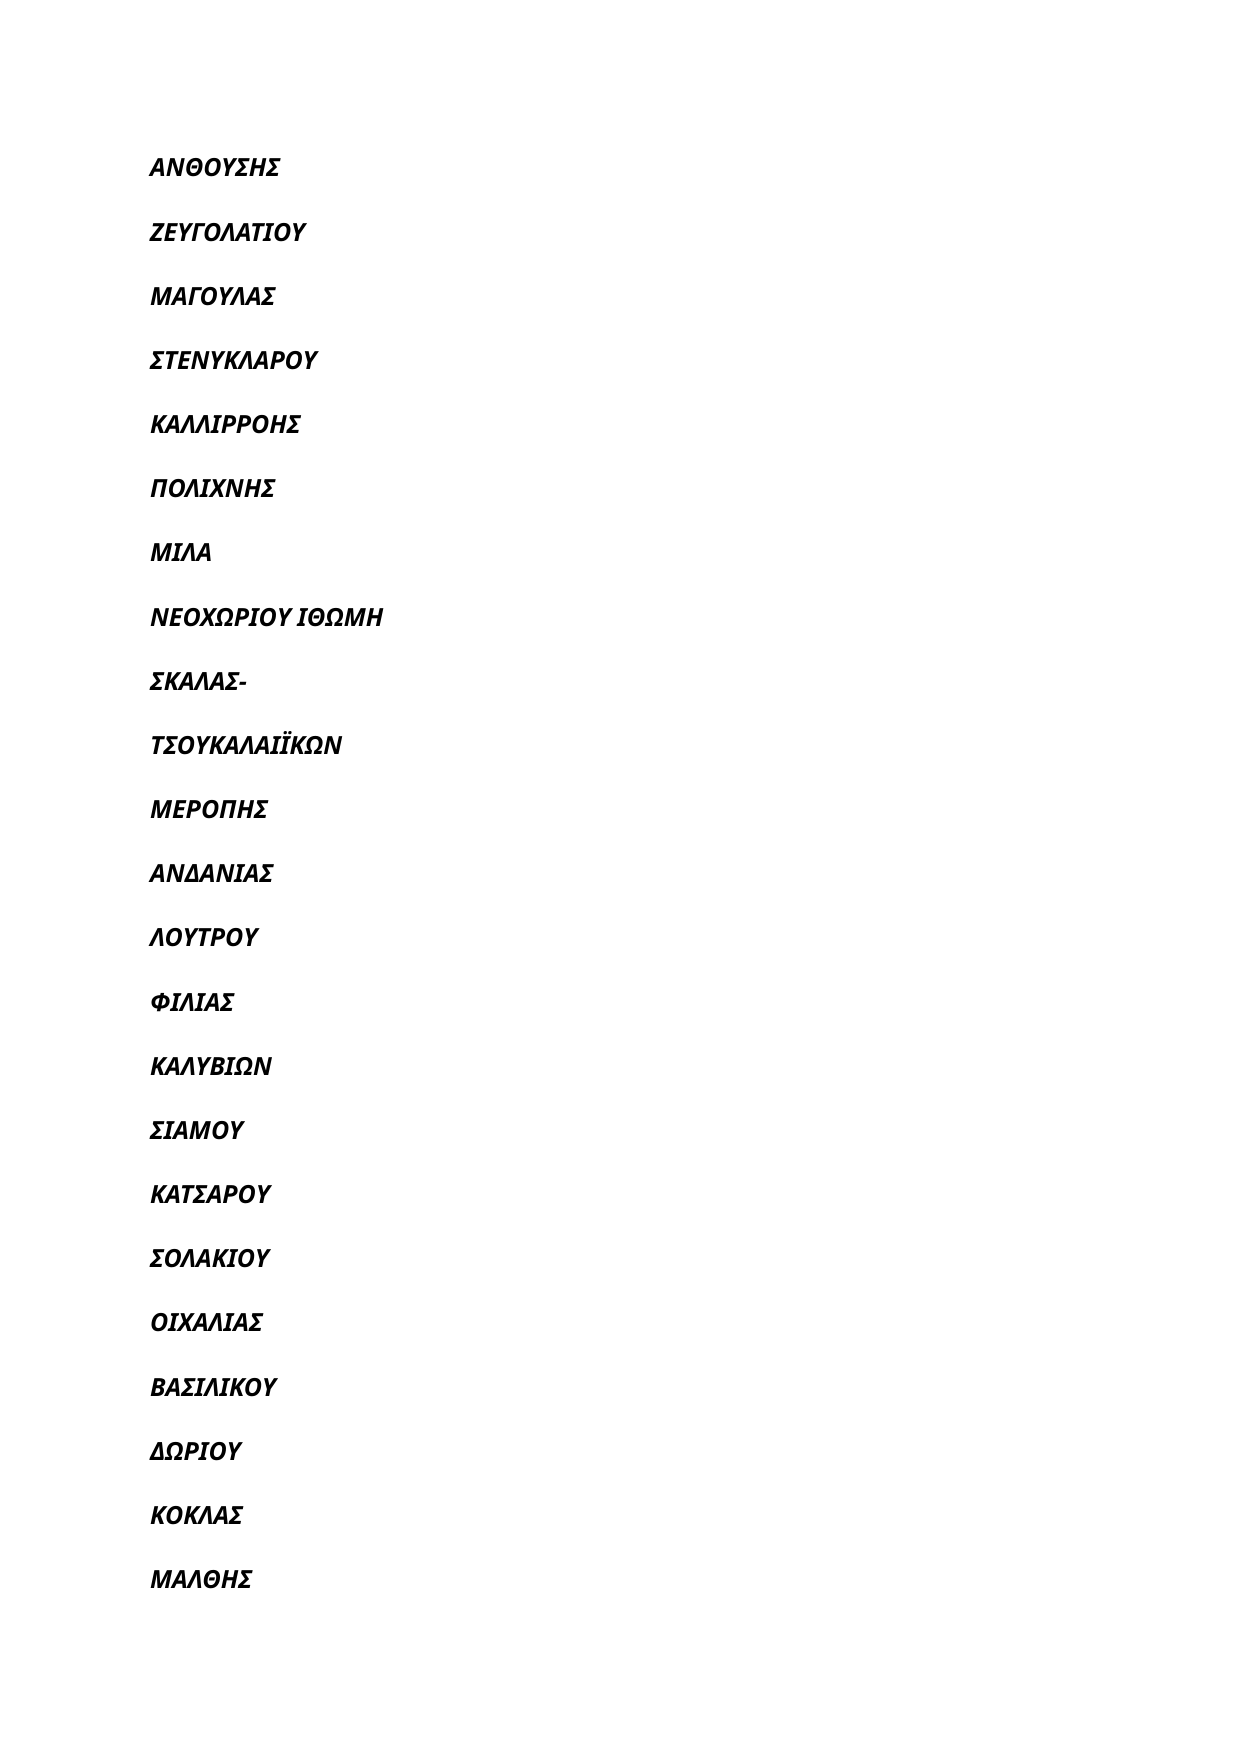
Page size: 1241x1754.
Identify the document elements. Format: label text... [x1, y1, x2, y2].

text ΔΩΡΙΟΥ [150, 1433, 1090, 1467]
text ΚΑΛΛΙΡΡΟΗΣ [150, 407, 1090, 441]
text ΜΕΡΟΠΗΣ [150, 792, 1090, 826]
text ΣΤΕΝΥΚΛΑΡΟΥ [150, 342, 1090, 377]
text ΣΙΑΜΟΥ [150, 1112, 1090, 1147]
text ΣΟΛΑΚΙΟΥ [150, 1241, 1090, 1275]
text ΑΝΘΟΥΣΗΣ [150, 150, 1090, 184]
text ΝΕΟΧΩΡΙΟΥ ΙΘΩΜΗ [150, 599, 1090, 633]
text ΤΣΟΥΚΑΛΑΙΪΚΩΝ [150, 727, 1090, 762]
text ΑΝΔΑΝΙΑΣ [150, 856, 1090, 890]
text ΟΙΧΑΛΙΑΣ [150, 1305, 1090, 1339]
text ΜΑΛΘΗΣ [150, 1562, 1090, 1596]
text ΛΟΥΤΡΟΥ [150, 920, 1090, 954]
text ΦΙΛΙΑΣ [150, 984, 1090, 1018]
text ΜΙΛΑ [150, 535, 1090, 569]
text ΒΑΣΙΛΙΚΟΥ [150, 1369, 1090, 1403]
text ΖΕΥΓΟΛΑΤΙΟΥ [150, 214, 1090, 248]
text ΣΚΑΛΑΣ- [150, 663, 1090, 697]
text ΠΟΛΙΧΝΗΣ [150, 471, 1090, 505]
text ΜΑΓΟΥΛΑΣ [150, 278, 1090, 312]
text ΚΟΚΛΑΣ [150, 1497, 1090, 1532]
text ΚΑΛΥΒΙΩΝ [150, 1048, 1090, 1082]
text ΚΑΤΣΑΡΟΥ [150, 1177, 1090, 1211]
